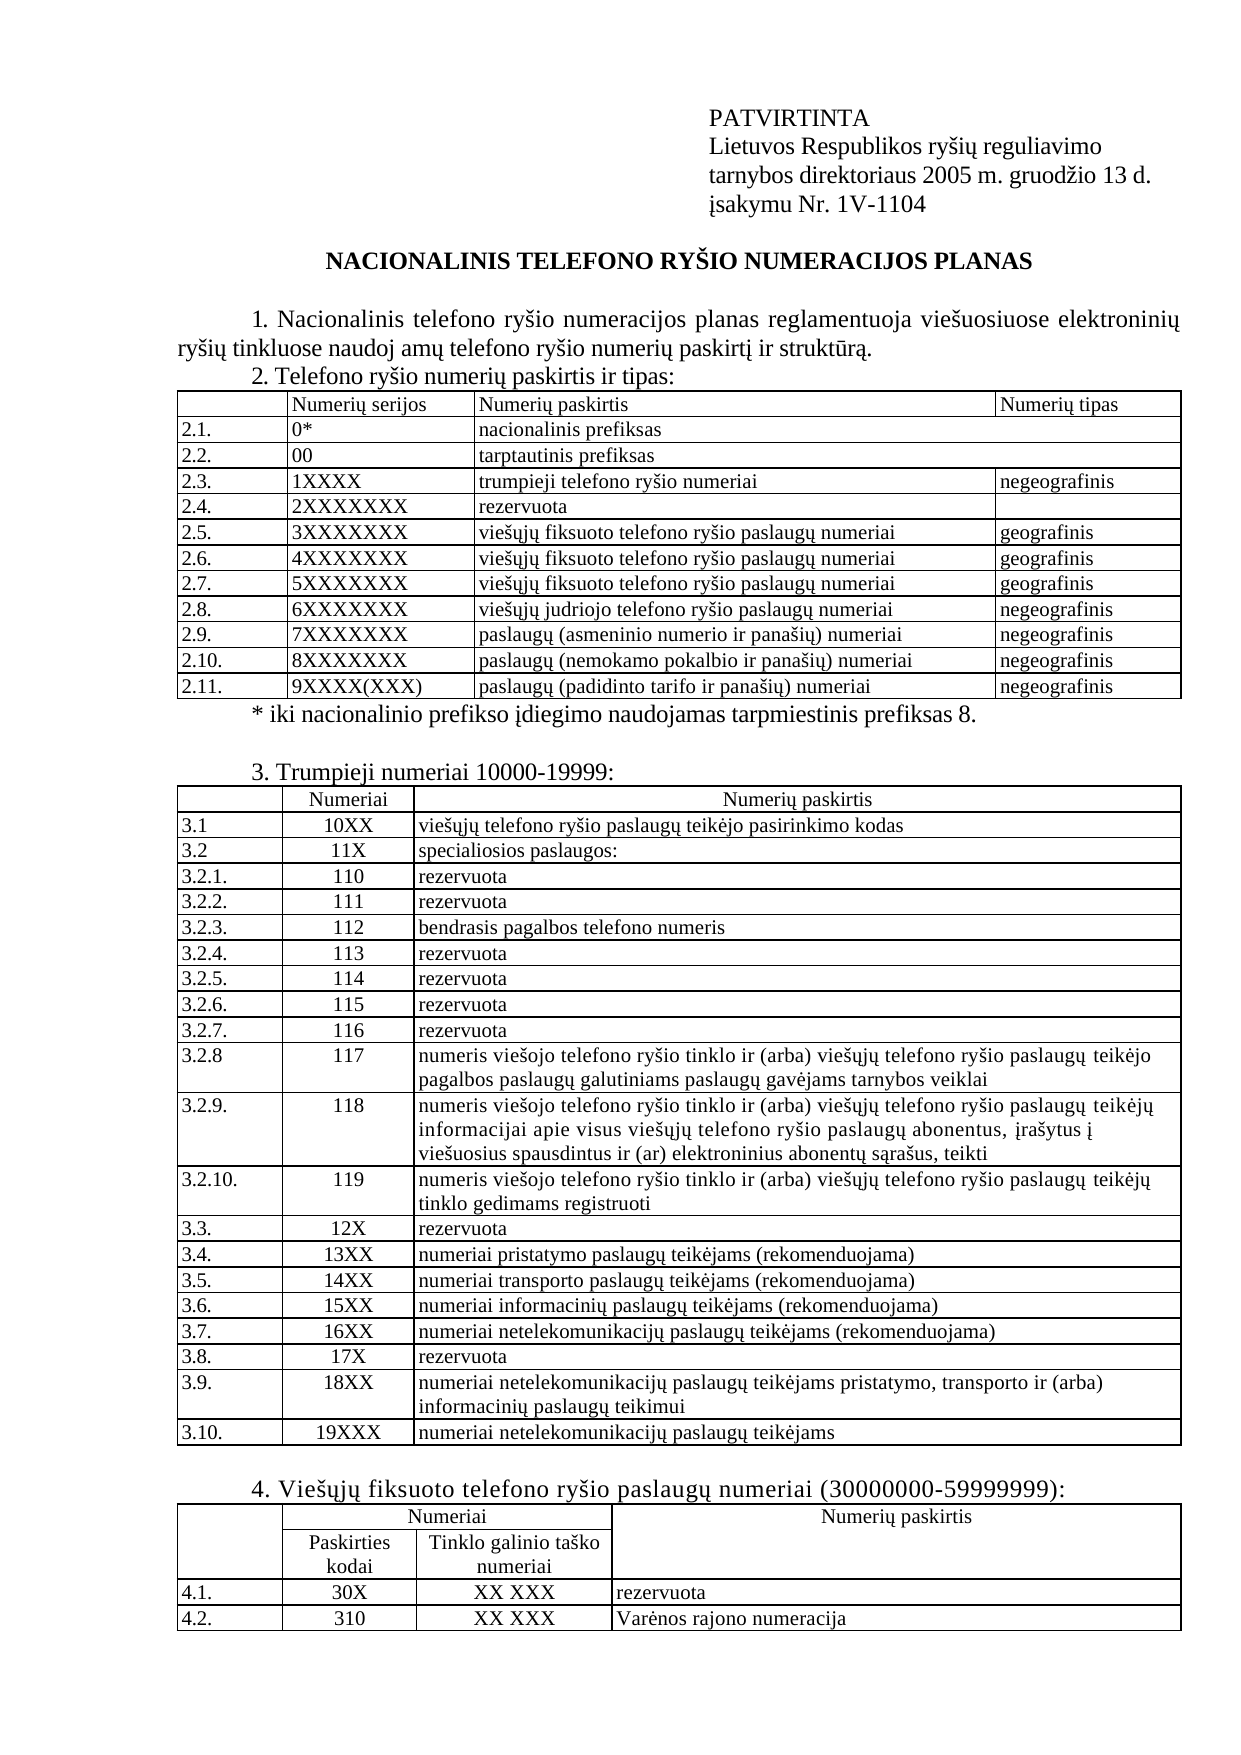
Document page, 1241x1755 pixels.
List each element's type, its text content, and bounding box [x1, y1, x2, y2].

table_header Numerių paskirtis [613, 1505, 1180, 1578]
table_cell 2.3. [283, 469, 287, 493]
table_cell 0* [470, 417, 474, 441]
text 1. Nacionalinis telefono ryšio numeracijos planas reglamentuoja viešuosiuose elektroninių ryšių tinkluose naudoj amų telefono ryšio numerių paskirtį ir struktūrą. [177, 304, 1181, 361]
table_cell 115 [283, 992, 287, 1016]
table_cell 17X [283, 1345, 287, 1368]
table_cell 112 [283, 915, 287, 939]
table_cell 30X [283, 1580, 287, 1604]
table_cell 2.1. [283, 417, 287, 441]
table_cell 117 [283, 1043, 413, 1091]
table_cell 4.2. [278, 1606, 282, 1629]
text įsakymu Nr. 1V-1104 [177, 189, 1181, 218]
table_cell 310 [412, 1606, 416, 1629]
table_header [283, 392, 287, 416]
text 2. Telefono ryšio numerių paskirtis ir tipas: [177, 361, 1181, 390]
table_cell 114 [283, 966, 287, 990]
table_cell [996, 494, 1000, 518]
table_cell 2.2. [283, 443, 287, 467]
table_cell 4.1. [278, 1580, 282, 1604]
text PATVIRTINTA [177, 103, 1181, 131]
table_cell 3.4. [278, 1242, 282, 1266]
text tarnybos direktoriaus 2005 m. gruodžio 13 d. [177, 160, 1181, 189]
table_cell 3.6. [278, 1293, 282, 1317]
text Lietuvos Respublikos ryšių reguliavimo [177, 131, 1181, 160]
table_cell 110 [283, 864, 287, 888]
table_cell 13XX [283, 1242, 287, 1266]
table_cell 3.2.9. [178, 1093, 282, 1165]
table_cell 3.3. [278, 1216, 282, 1240]
table_cell 3.2.10. [178, 1167, 282, 1215]
table_cell 119 [283, 1167, 413, 1215]
table_cell 111 [283, 890, 287, 913]
table_cell 3.1 [278, 813, 282, 837]
table_cell 16XX [283, 1319, 287, 1343]
table_cell 00 [470, 443, 474, 467]
table_header [178, 1505, 282, 1578]
table_cell 3.2.8 [178, 1043, 282, 1091]
table_cell 14XX [283, 1268, 287, 1292]
table_cell 2.8. [283, 597, 287, 621]
table_cell 3.9. [178, 1370, 282, 1418]
table_header [278, 787, 282, 811]
table_cell 0* [288, 417, 292, 441]
table_cell 113 [283, 941, 287, 965]
table_cell 3.7. [278, 1319, 282, 1343]
table_cell 116 [283, 1018, 287, 1042]
table_cell 15XX [283, 1293, 287, 1317]
table_cell 11X [283, 838, 287, 862]
table_cell 10XX [283, 813, 287, 837]
table_cell 3.5. [278, 1268, 282, 1292]
table_cell 118 [283, 1093, 413, 1165]
table_cell 2.5. [283, 520, 287, 544]
table_cell 2.4. [283, 494, 287, 518]
text * iki nacionalinio prefikso įdiegimo naudojamas tarpmiestinis prefiksas 8. [177, 699, 1181, 728]
text 4. Viešųjų fiksuoto telefono ryšio paslaugų numeriai (30000000-59999999): [177, 1474, 1181, 1503]
table_cell 18XX [283, 1370, 413, 1418]
table_cell 310 [283, 1606, 287, 1629]
table_cell 2.6. [283, 546, 287, 569]
table_cell 2.9. [283, 622, 287, 646]
text NACIONALINIS TELEFONO RYŠIO NUMERACIJOS PLANAS [177, 246, 1181, 275]
table_cell 30X [412, 1580, 416, 1604]
table_cell 12X [283, 1216, 287, 1240]
table_cell 3.8. [278, 1345, 282, 1368]
table_cell 2.7. [283, 571, 287, 595]
table_cell 3.2 [278, 838, 282, 862]
text 3. Trumpieji numeriai 10000-19999: [177, 757, 1181, 785]
table_cell 00 [288, 443, 292, 467]
